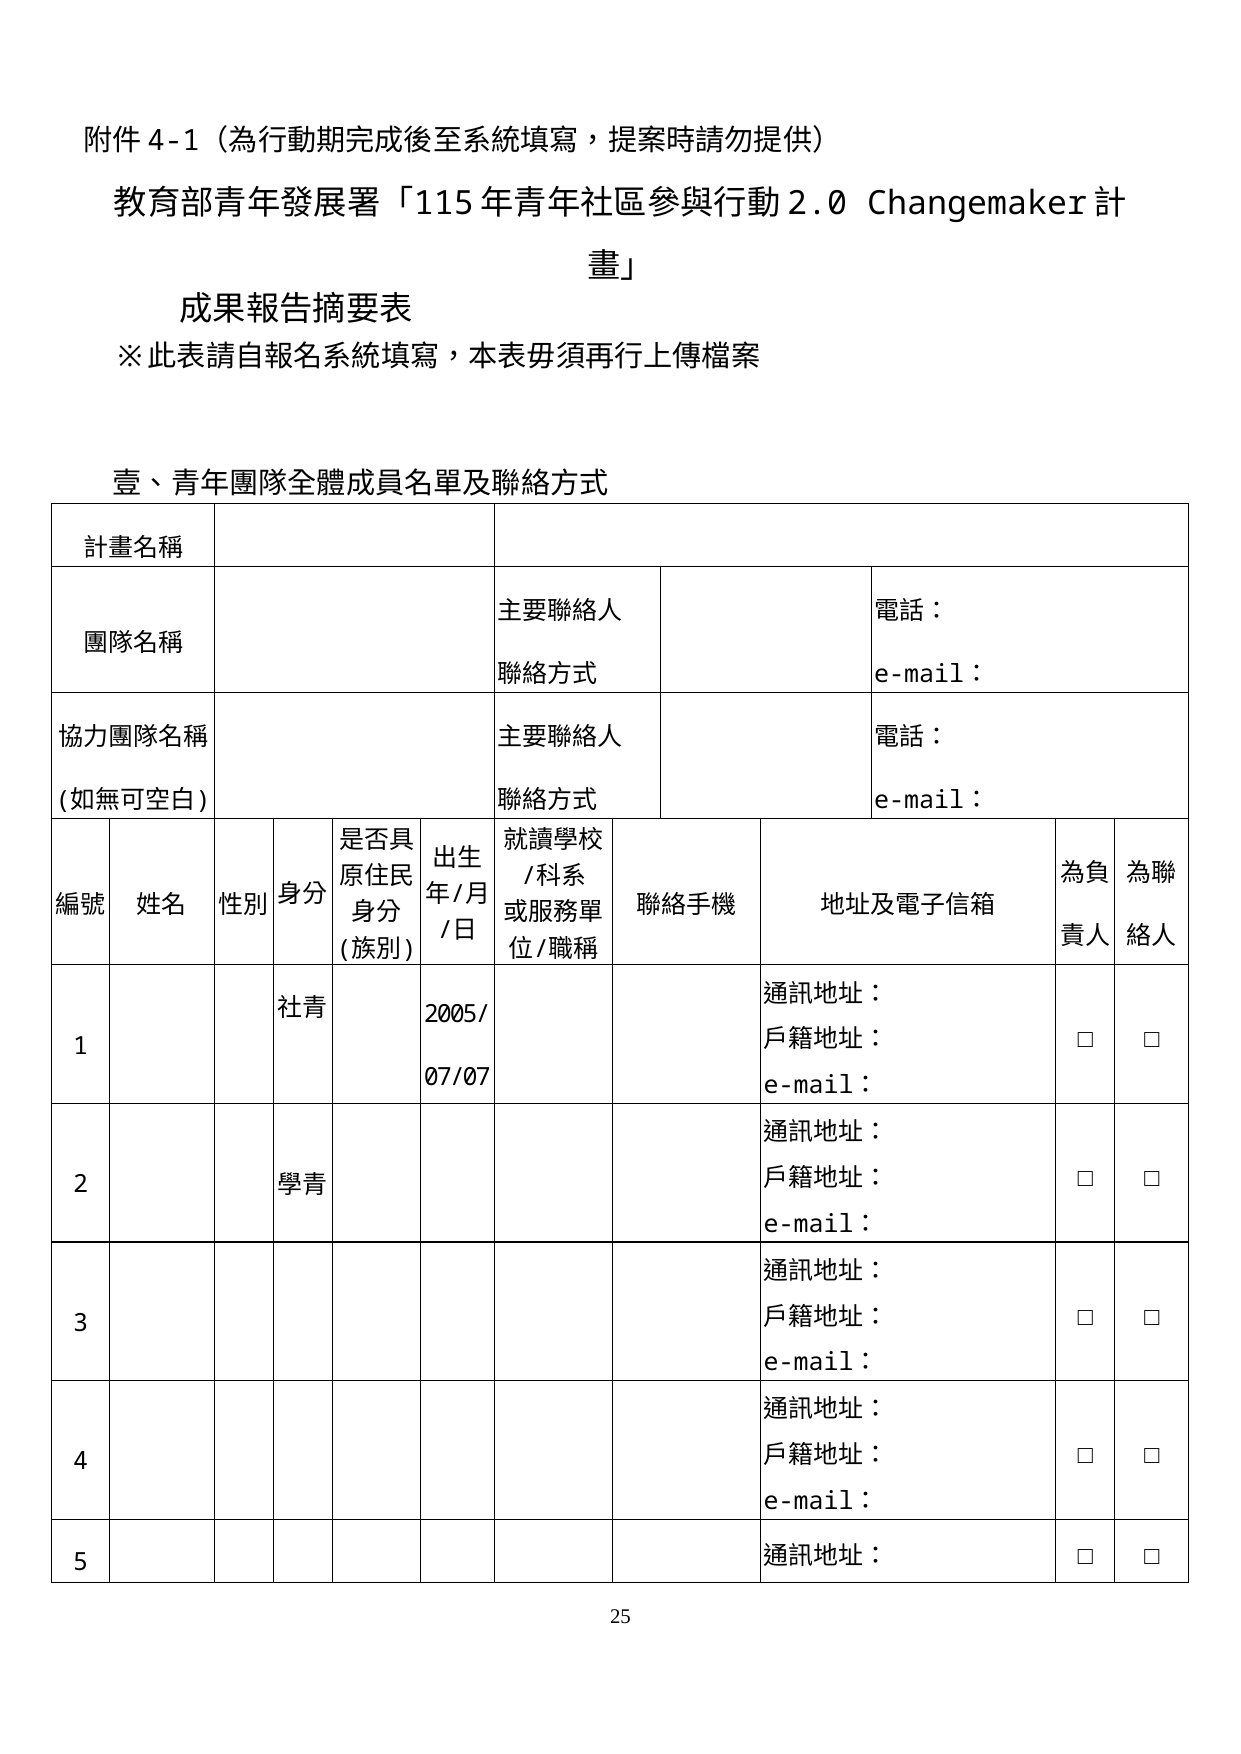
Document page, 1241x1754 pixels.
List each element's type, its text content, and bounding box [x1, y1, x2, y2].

table_cell 3 [52, 1243, 109, 1380]
table_cell [274, 1243, 332, 1380]
table_cell 通訊地址： 戶籍地址： e-mail： [761, 1381, 1055, 1518]
table_cell □ [1056, 1381, 1114, 1518]
table_cell 社青 [274, 965, 332, 1103]
table_cell 學青 [274, 1104, 332, 1241]
table_cell 為負責人 [1056, 819, 1114, 964]
table_cell 電話： e-mail： [872, 567, 1188, 692]
table_cell [333, 1520, 420, 1582]
table_cell 通訊地址： 戶籍地址： e-mail： [761, 965, 1055, 1103]
table_header [215, 504, 494, 566]
table_cell 出生年/月/日 [421, 819, 494, 964]
table_cell [421, 1381, 494, 1518]
table_cell [333, 1243, 420, 1380]
table_cell [110, 1104, 214, 1241]
table_cell [215, 1104, 273, 1241]
table_cell [333, 965, 420, 1103]
text 成果報告摘要表 ※此表請自報名系統填寫，本表毋須再行上傳檔案 [112, 284, 1128, 375]
table_cell 就讀學校/科系 或服務單位/職稱 [495, 819, 612, 964]
table_cell [274, 1520, 332, 1582]
table_header 計畫名稱 [52, 504, 214, 566]
text 教育部青年發展署「115年青年社區參與行動2.0 Changemaker計畫」 [112, 159, 1128, 284]
table_cell 是否具原住民身分(族別) [333, 819, 420, 964]
table_cell 1 [52, 965, 109, 1103]
table_cell [215, 693, 494, 818]
table_cell [421, 1104, 494, 1241]
table_cell [215, 1243, 273, 1380]
table_cell □ [1056, 1243, 1114, 1380]
table_cell [421, 1520, 494, 1582]
table_cell [661, 693, 871, 818]
table_cell 2005/ 07/07 [421, 965, 494, 1103]
table_cell [110, 965, 214, 1103]
table_cell [110, 1243, 214, 1380]
table_cell 通訊地址： 戶籍地址： e-mail： [761, 1243, 1055, 1380]
table_cell [613, 1381, 760, 1518]
table_cell 4 [52, 1381, 109, 1518]
table_cell [215, 567, 494, 692]
table_header [495, 504, 1188, 566]
table_cell [613, 1520, 760, 1582]
table_cell 為聯絡人 [1115, 819, 1188, 964]
table_cell □ [1056, 965, 1114, 1103]
table_cell [110, 1381, 214, 1518]
table_cell [613, 1243, 760, 1380]
table_cell 5 [52, 1520, 109, 1582]
table_cell [110, 1520, 214, 1582]
table_cell 性別 [215, 819, 273, 964]
table_cell [495, 1520, 612, 1582]
table_cell [495, 1104, 612, 1241]
table_cell [613, 1104, 760, 1241]
table_cell □ [1115, 1520, 1188, 1582]
table_cell 通訊地址： [761, 1520, 1055, 1582]
table_cell [333, 1104, 420, 1241]
table_cell 協力團隊名稱(如無可空白) [52, 693, 214, 818]
table_cell 電話： e-mail： [872, 693, 1188, 818]
table_cell □ [1056, 1104, 1114, 1241]
table_cell 身分 [274, 819, 332, 964]
table_cell [495, 1381, 612, 1518]
text 壹、青年團隊全體成員名單及聯絡方式 [112, 457, 1128, 502]
table_cell 姓名 [110, 819, 214, 964]
text 附件4-1（為行動期完成後至系統填寫，提案時請勿提供） [83, 96, 1163, 159]
table_cell □ [1115, 1381, 1188, 1518]
table_cell [421, 1243, 494, 1380]
table_cell [333, 1381, 420, 1518]
table_cell [274, 1381, 332, 1518]
table_cell 地址及電子信箱 [761, 819, 1055, 964]
table_cell □ [1115, 1243, 1188, 1380]
table_cell □ [1115, 1104, 1188, 1241]
table_cell [495, 1243, 612, 1380]
table_cell 通訊地址： 戶籍地址： e-mail： [761, 1104, 1055, 1241]
table_cell 主要聯絡人 聯絡方式 [495, 693, 660, 818]
table_cell 聯絡手機 [613, 819, 760, 964]
table_cell 主要聯絡人 聯絡方式 [495, 567, 660, 692]
table_cell [495, 965, 612, 1103]
table_cell □ [1056, 1520, 1114, 1582]
table_cell 編號 [52, 819, 109, 964]
table_cell [661, 567, 871, 692]
table_cell [215, 1381, 273, 1518]
table_cell [613, 965, 760, 1103]
table_cell [215, 1520, 273, 1582]
table_cell □ [1115, 965, 1188, 1103]
table_cell 團隊名稱 [52, 567, 214, 692]
table_cell 2 [52, 1104, 109, 1241]
table_cell [215, 965, 273, 1103]
